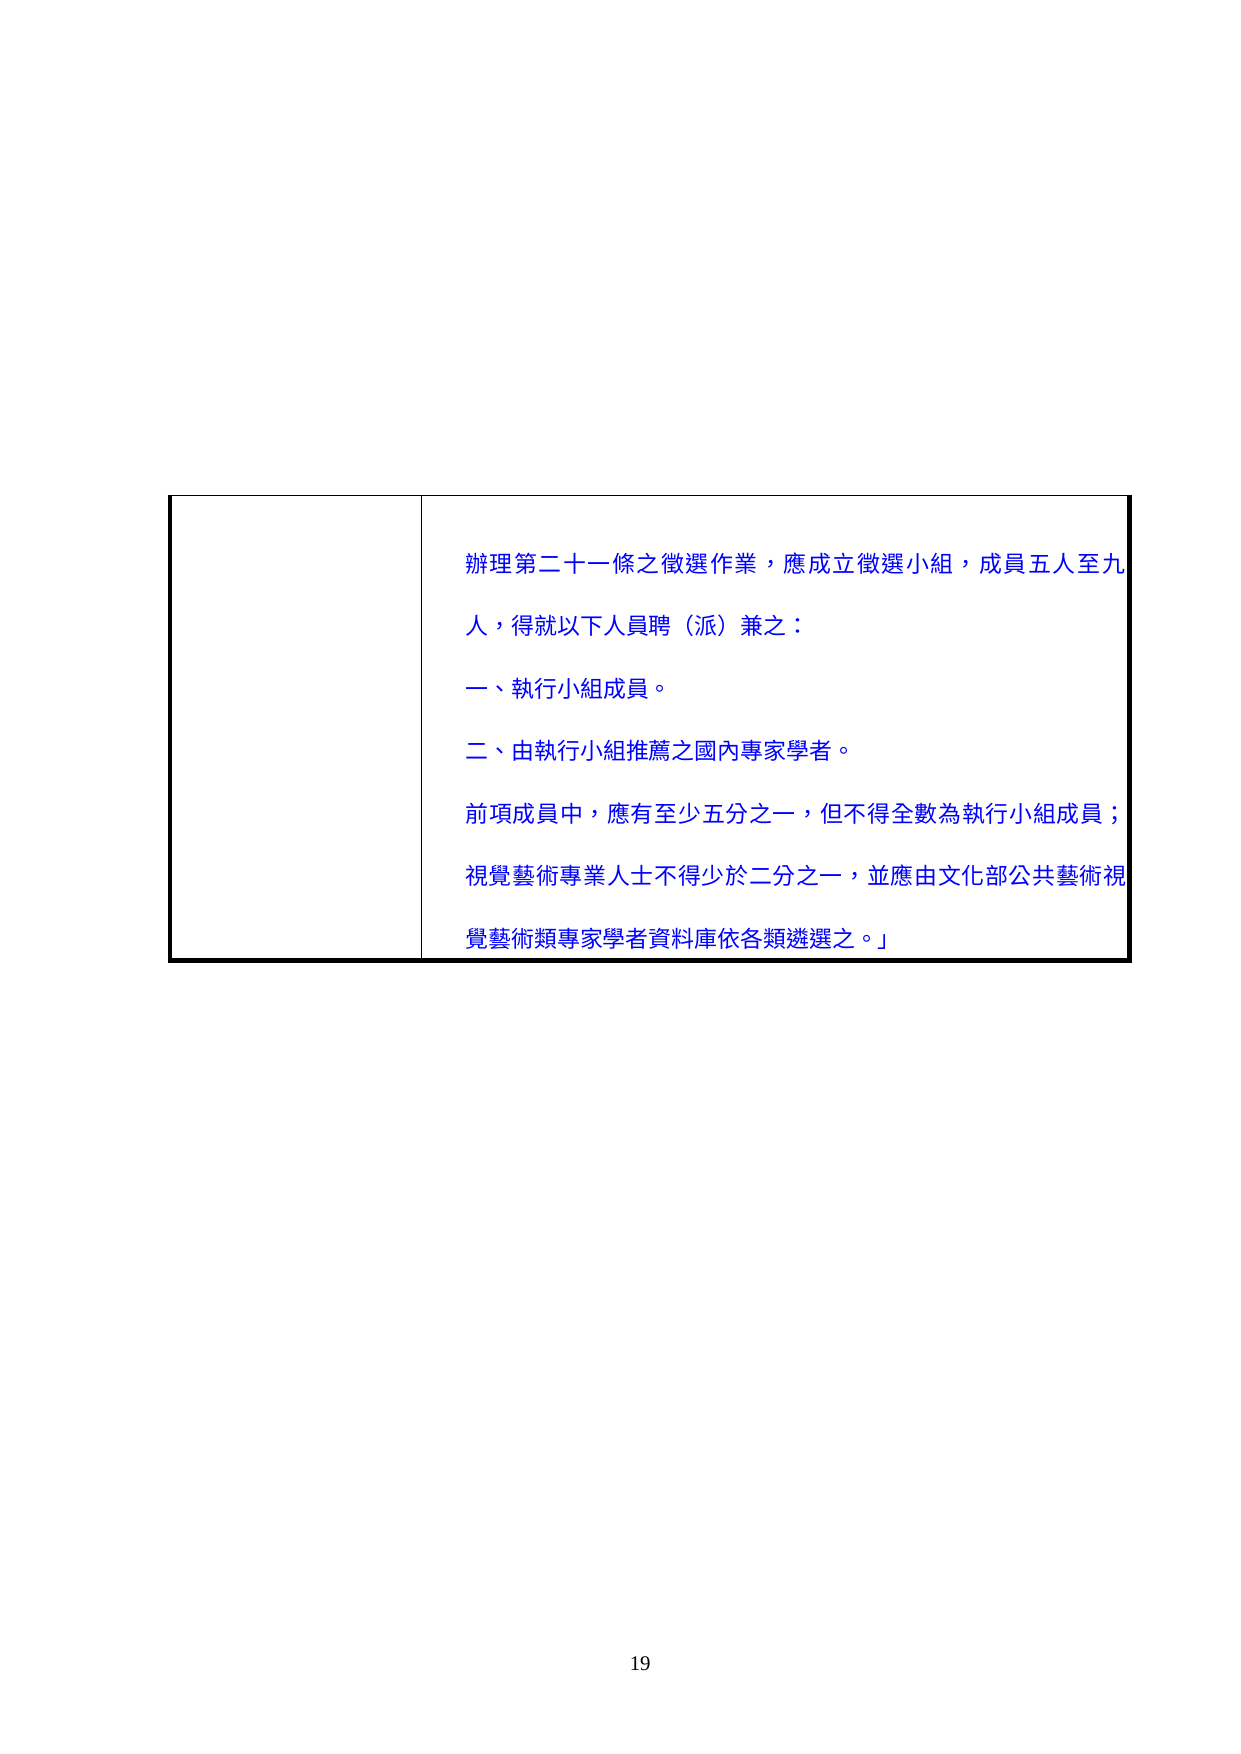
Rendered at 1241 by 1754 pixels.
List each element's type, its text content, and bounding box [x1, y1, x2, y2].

table_cell [172, 496, 421, 958]
table_cell 辦理第二十一條之徵選作業，應成立徵選小組，成員五人至九人，得就以下人員聘（派）兼之： 一、執行小組成員。 二、由執行小組推薦之國內專家學者。 前項成員中，應有至少五分之一，但不得全數為執行小組成員；視覺藝術專業人士不得少於二分之一，並應由文化部公共藝術視覺藝術類專家學者資料庫依各類遴選之。」 [422, 496, 1127, 958]
